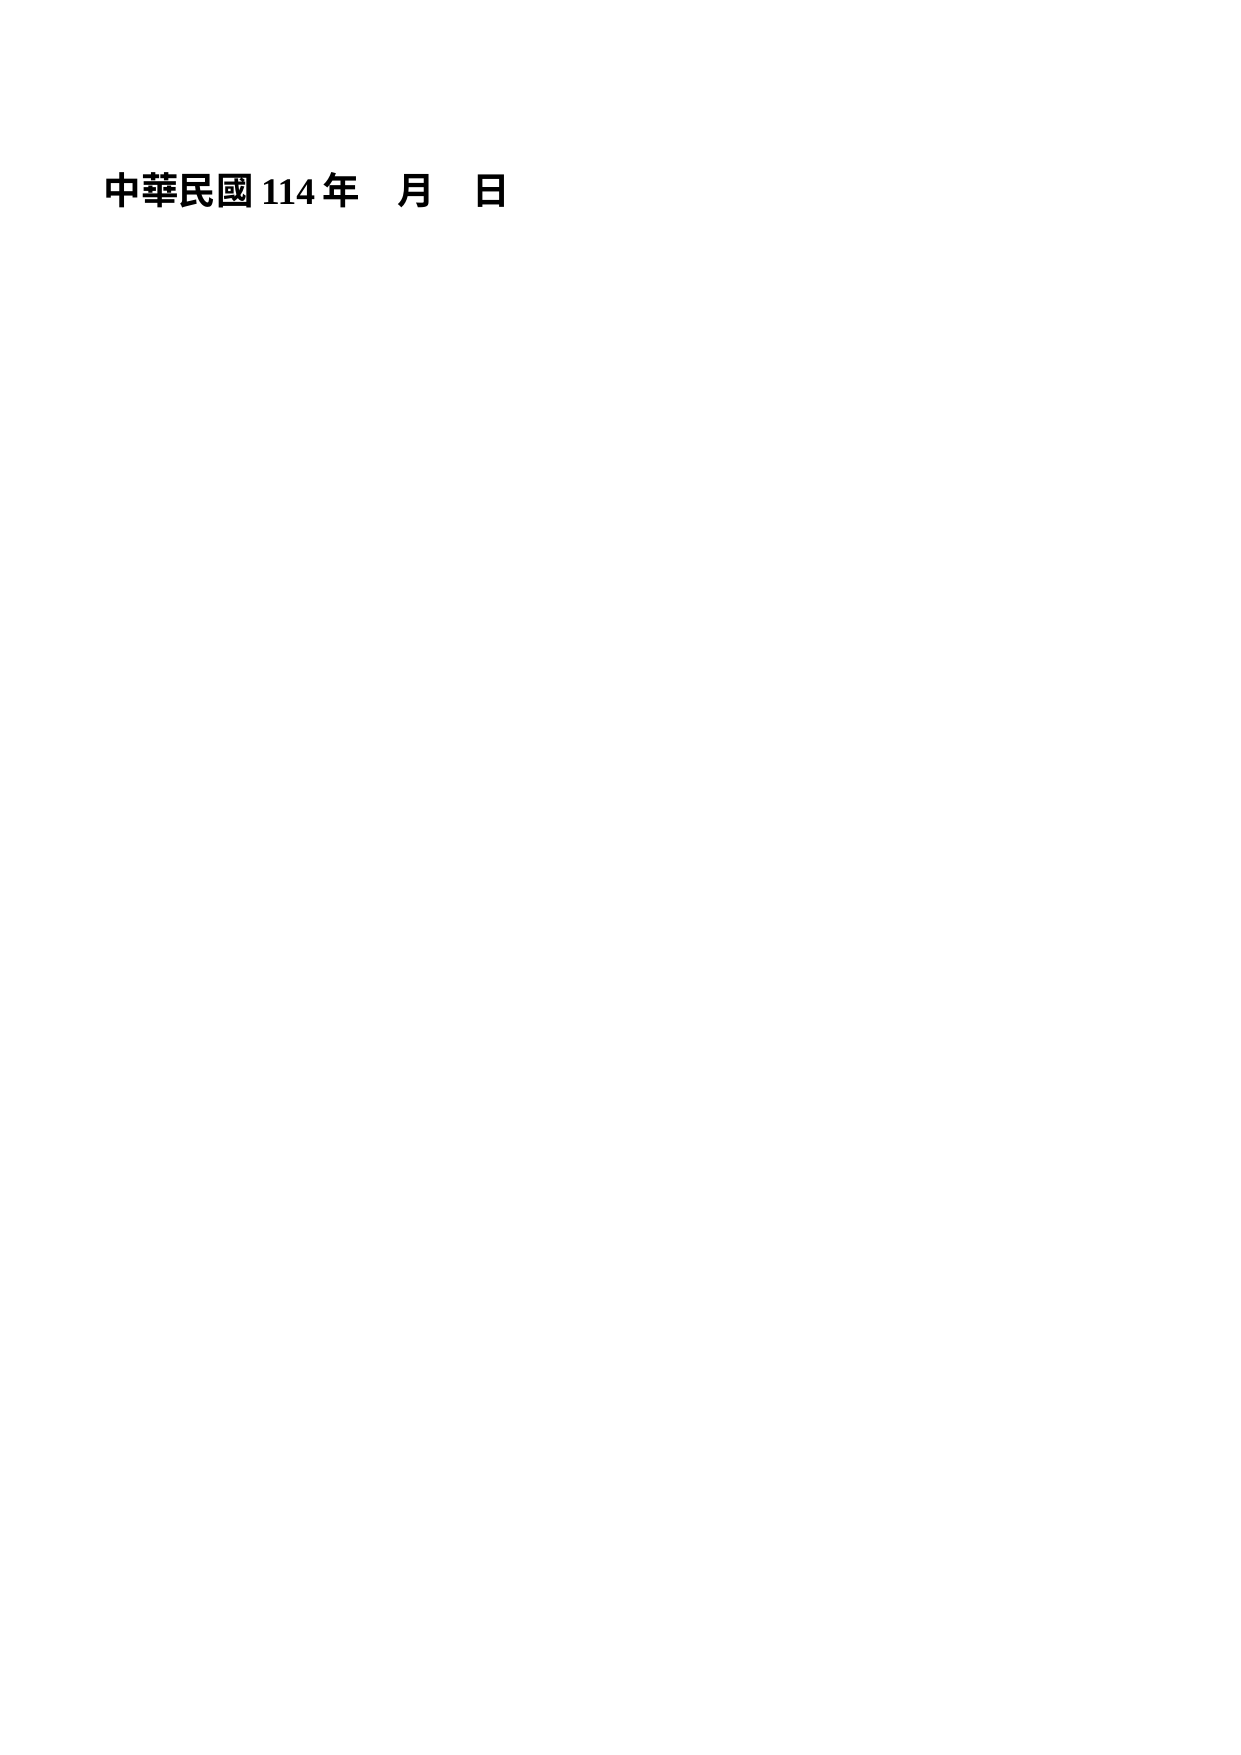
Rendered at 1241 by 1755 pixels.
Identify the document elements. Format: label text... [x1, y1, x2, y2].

text 中華民國114年 月 日 [103, 161, 1137, 215]
